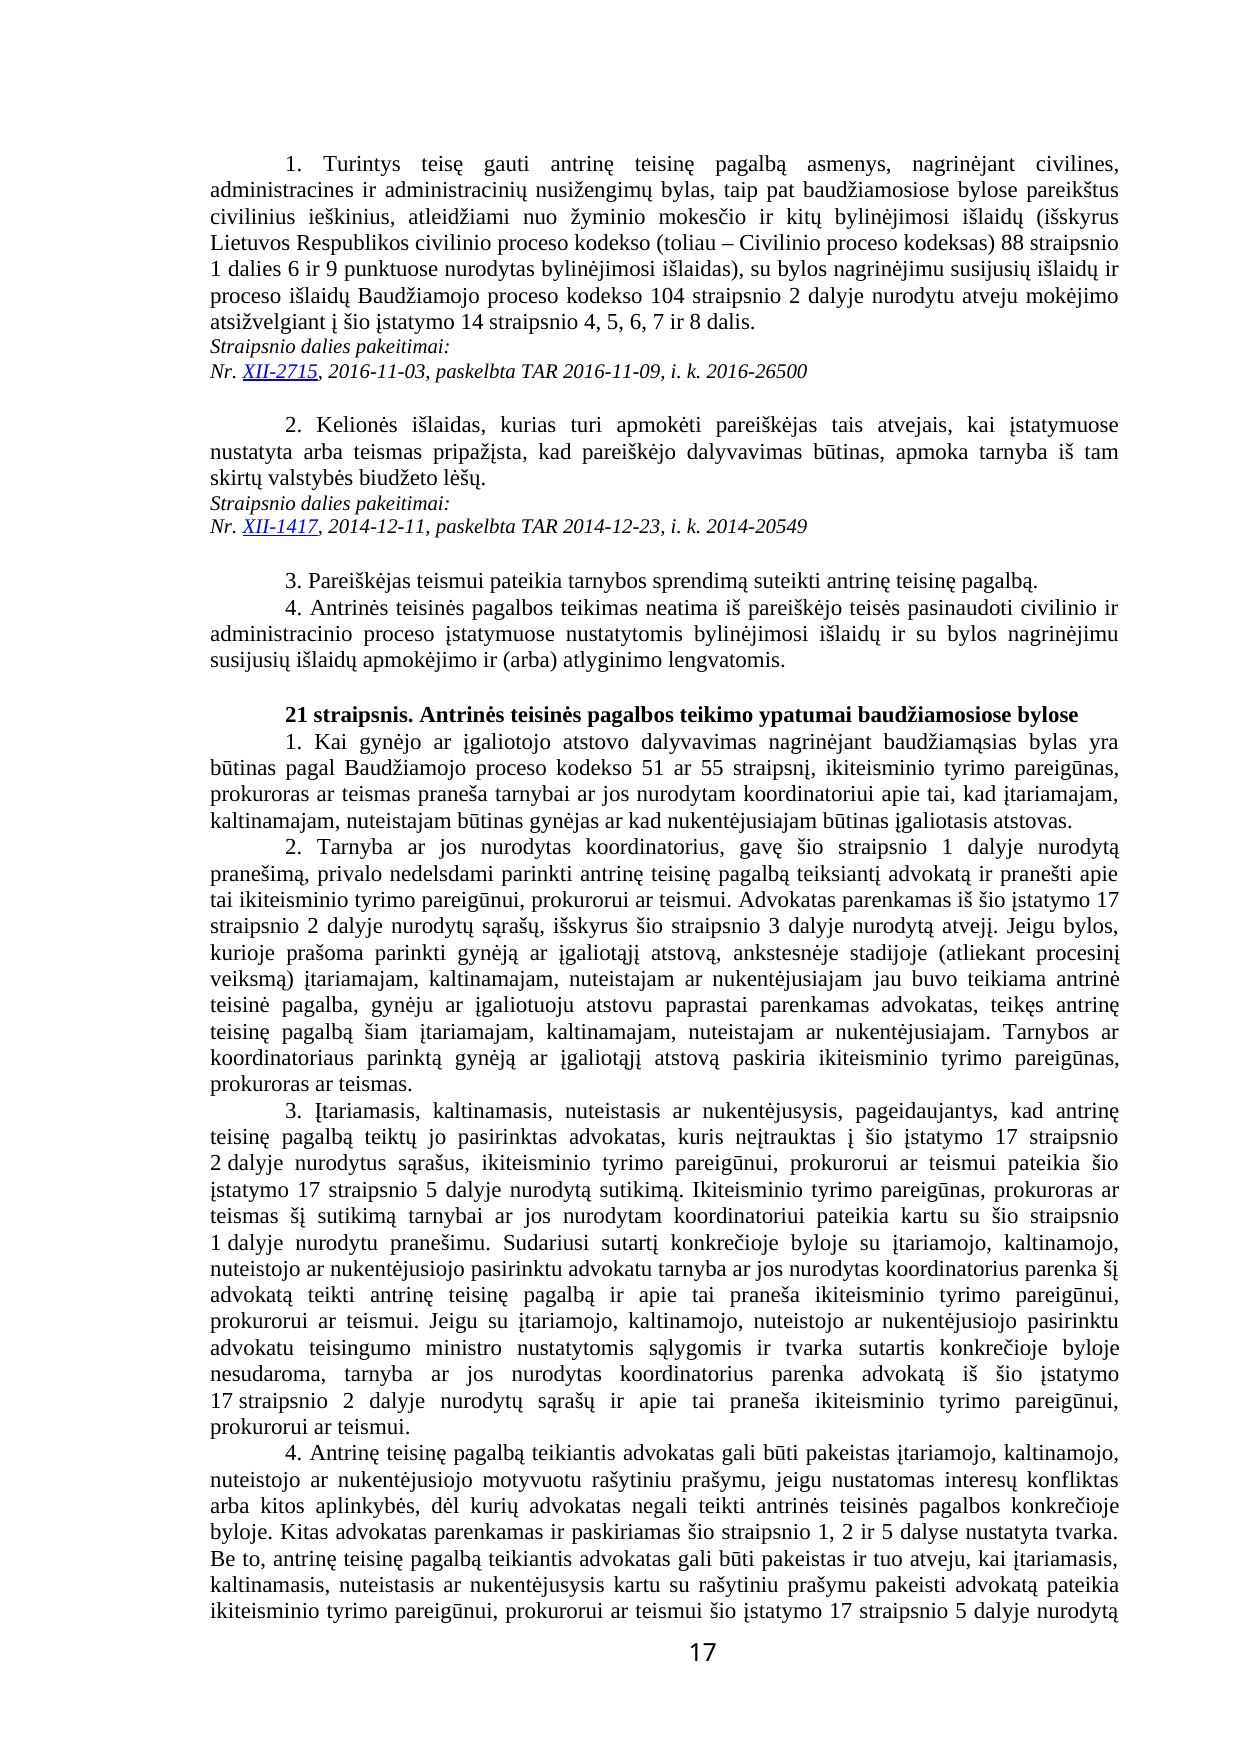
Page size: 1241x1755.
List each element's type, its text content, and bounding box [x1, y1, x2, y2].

text Straipsnio dalies pakeitimai: [210, 490, 1120, 514]
text 1. Turintys teisę gauti antrinę teisinę pagalbą asmenys, nagrinėjant civilines, administracines ir administracinių nusižengimų bylas, taip pat baudžiamosiose bylose pareikštus civilinius ieškinius, atleidžiami nuo žyminio mokesčio ir kitų bylinėjimosi išlaidų (išskyrus Lietuvos Respublikos civilinio proceso kodekso (toliau – Civilinio proceso kodeksas) 88 straipsnio 1 dalies 6 ir 9 punktuose nurodytas bylinėjimosi išlaidas), su bylos nagrinėjimu susijusių išlaidų ir proceso išlaidų Baudžiamojo proceso kodekso 104 straipsnio 2 dalyje nurodytu atveju mokėjimo atsižvelgiant į šio įstatymo 14 straipsnio 4, 5, 6, 7 ir 8 dalis. [210, 150, 1120, 334]
text 4. Antrinę teisinę pagalbą teikiantis advokatas gali būti pakeistas įtariamojo, kaltinamojo, nuteistojo ar nukentėjusiojo motyvuotu rašytiniu prašymu, jeigu nustatomas interesų konfliktas arba kitos aplinkybės, dėl kurių advokatas negali teikti antrinės teisinės pagalbos konkrečioje byloje. Kitas advokatas parenkamas ir paskiriamas šio straipsnio 1, 2 ir 5 dalyse nustatyta tvarka. Be to, antrinę teisinę pagalbą teikiantis advokatas gali būti pakeistas ir tuo atveju, kai įtariamasis, kaltinamasis, nuteistasis ar nukentėjusysis kartu su rašytiniu prašymu pakeisti advokatą pateikia ikiteisminio tyrimo pareigūnui, prokurorui ar teismui šio įstatymo 17 straipsnio 5 dalyje nurodytą [210, 1439, 1120, 1624]
text Straipsnio dalies pakeitimai: [210, 334, 1120, 358]
text 21 straipsnis. Antrinės teisinės pagalbos teikimo ypatumai baudžiamosiose bylose [210, 701, 1120, 728]
text 1. Kai gynėjo ar įgaliotojo atstovo dalyvavimas nagrinėjant baudžiamąsias bylas yra būtinas pagal Baudžiamojo proceso kodekso 51 ar 55 straipsnį, ikiteisminio tyrimo pareigūnas, prokuroras ar teismas praneša tarnybai ar jos nurodytam koordinatoriui apie tai, kad įtariamajam, kaltinamajam, nuteistajam būtinas gynėjas ar kad nukentėjusiajam būtinas įgaliotasis atstovas. [210, 728, 1120, 833]
text 4. Antrinės teisinės pagalbos teikimas neatima iš pareiškėjo teisės pasinaudoti civilinio ir administracinio proceso įstatymuose nustatytomis bylinėjimosi išlaidų ir su bylos nagrinėjimu susijusių išlaidų apmokėjimo ir (arba) atlyginimo lengvatomis. [210, 594, 1120, 673]
text 3. Įtariamasis, kaltinamasis, nuteistasis ar nukentėjusysis, pageidaujantys, kad antrinę teisinę pagalbą teiktų jo pasirinktas advokatas, kuris neįtrauktas į šio įstatymo 17 straipsnio 2 dalyje nurodytus sąrašus, ikiteisminio tyrimo pareigūnui, prokurorui ar teismui pateikia šio įstatymo 17 straipsnio 5 dalyje nurodytą sutikimą. Ikiteisminio tyrimo pareigūnas, prokuroras ar teismas šį sutikimą tarnybai ar jos nurodytam koordinatoriui pateikia kartu su šio straipsnio 1 dalyje nurodytu pranešimu. Sudariusi sutartį konkrečioje byloje su įtariamojo, kaltinamojo, nuteistojo ar nukentėjusiojo pasirinktu advokatu tarnyba ar jos nurodytas koordinatorius parenka šį advokatą teikti antrinę teisinę pagalbą ir apie tai praneša ikiteisminio tyrimo pareigūnui, prokurorui ar teismui. Jeigu su įtariamojo, kaltinamojo, nuteistojo ar nukentėjusiojo pasirinktu advokatu teisingumo ministro nustatytomis sąlygomis ir tvarka sutartis konkrečioje byloje nesudaroma, tarnyba ar jos nurodytas koordinatorius parenka advokatą iš šio įstatymo 17 straipsnio 2 dalyje nurodytų sąrašų ir apie tai praneša ikiteisminio tyrimo pareigūnui, prokurorui ar teismui. [210, 1097, 1120, 1439]
text Nr. XII-2715, 2016-11-03, paskelbta TAR 2016-11-09, i. k. 2016-26500 [210, 358, 1120, 383]
text 2. Kelionės išlaidas, kurias turi apmokėti pareiškėjas tais atvejais, kai įstatymuose nustatyta arba teismas pripažįsta, kad pareiškėjo dalyvavimas būtinas, apmoka tarnyba iš tam skirtų valstybės biudžeto lėšų. [210, 411, 1120, 490]
text 2. Tarnyba ar jos nurodytas koordinatorius, gavę šio straipsnio 1 dalyje nurodytą pranešimą, privalo nedelsdami parinkti antrinę teisinę pagalbą teiksiantį advokatą ir pranešti apie tai ikiteisminio tyrimo pareigūnui, prokurorui ar teismui. Advokatas parenkamas iš šio įstatymo 17 straipsnio 2 dalyje nurodytų sąrašų, išskyrus šio straipsnio 3 dalyje nurodytą atvejį. Jeigu bylos, kurioje prašoma parinkti gynėją ar įgaliotąjį atstovą, ankstesnėje stadijoje (atliekant procesinį veiksmą) įtariamajam, kaltinamajam, nuteistajam ar nukentėjusiajam jau buvo teikiama antrinė teisinė pagalba, gynėju ar įgaliotuoju atstovu paprastai parenkamas advokatas, teikęs antrinę teisinę pagalbą šiam įtariamajam, kaltinamajam, nuteistajam ar nukentėjusiajam. Tarnybos ar koordinatoriaus parinktą gynėją ar įgaliotąjį atstovą paskiria ikiteisminio tyrimo pareigūnas, prokuroras ar teismas. [210, 833, 1120, 1097]
text Nr. XII-1417, 2014-12-11, paskelbta TAR 2014-12-23, i. k. 2014-20549 [210, 514, 1120, 538]
text 3. Pareiškėjas teismui pateikia tarnybos sprendimą suteikti antrinę teisinę pagalbą. [210, 567, 1120, 594]
